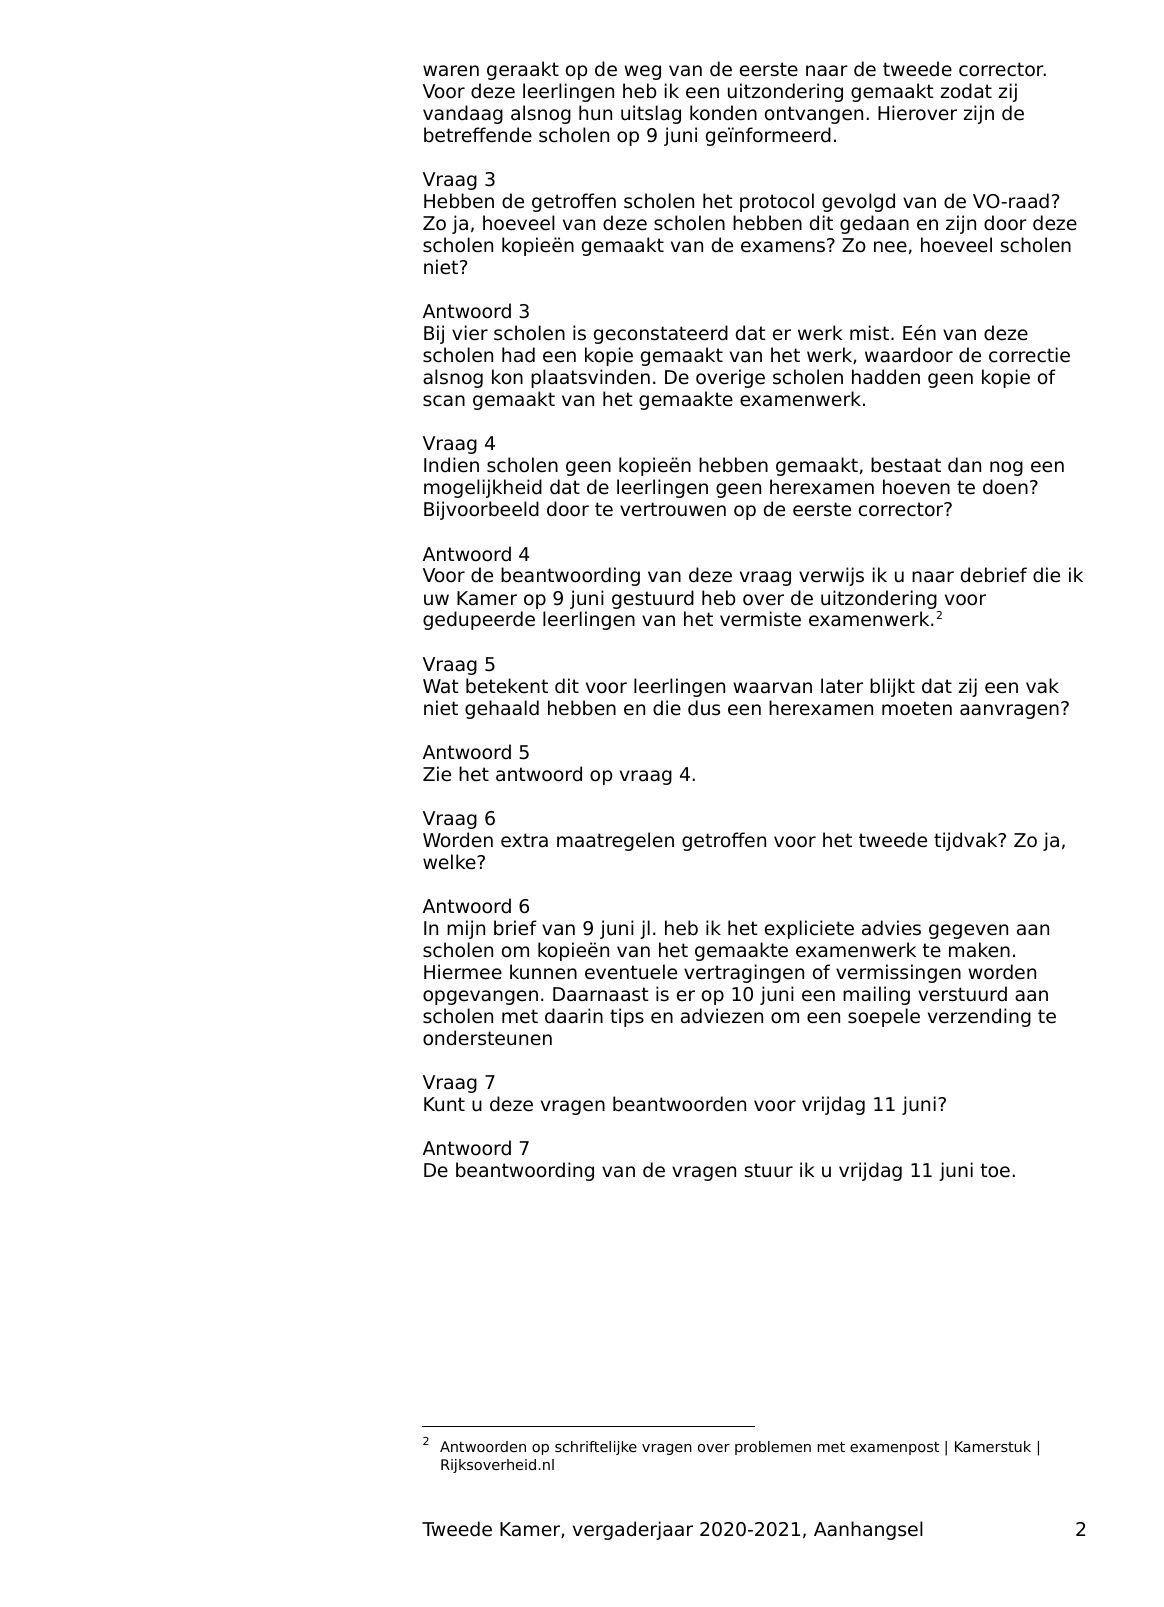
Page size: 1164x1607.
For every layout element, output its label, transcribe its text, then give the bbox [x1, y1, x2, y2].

text Voor de beantwoording van deze vraag verwijs ik u naar debrief die ik uw Kamer op 9 juni gestuurd heb over de uitzondering voor gedupeerde leerlingen van het vermiste examenwerk. [422, 565, 1087, 631]
text Bij vier scholen is geconstateerd dat er werk mist. Eén van deze scholen had een kopie gemaakt van het werk, waardoor de correctie alsnog kon plaatsvinden. De overige scholen hadden geen kopie of scan gemaakt van het gemaakte examenwerk. [422, 323, 1087, 411]
text Antwoord 6 [422, 896, 1087, 918]
text Vraag 5 [422, 653, 1087, 676]
text Zie het antwoord op vraag 4. [422, 764, 1087, 786]
text Worden extra maatregelen getroffen voor het tweede tijdvak? Zo ja, welke? [422, 830, 1087, 874]
text Vraag 7 [422, 1072, 1087, 1094]
text De beantwoording van de vragen stuur ik u vrijdag 11 juni toe. [422, 1160, 1087, 1182]
text Antwoord 4 [422, 543, 1087, 565]
text Wat betekent dit voor leerlingen waarvan later blijkt dat zij een vak niet gehaald hebben en die dus een herexamen moeten aanvragen? [422, 676, 1087, 719]
text Indien scholen geen kopieën hebben gemaakt, bestaat dan nog een mogelijkheid dat de leerlingen geen herexamen hoeven te doen? Bijvoorbeeld door te vertrouwen op de eerste corrector? [422, 455, 1087, 521]
text Antwoord 7 [422, 1138, 1087, 1160]
text waren geraakt op de weg van de eerste naar de tweede corrector. Voor deze leerlingen heb ik een uitzondering gemaakt zodat zij vandaag alsnog hun uitslag konden ontvangen. Hierover zijn de betreffende scholen op 9 juni geïnformeerd. [422, 59, 1087, 147]
text Antwoord 3 [422, 301, 1087, 323]
text Kunt u deze vragen beantwoorden voor vrijdag 11 juni? [422, 1094, 1087, 1116]
text Antwoord 5 [422, 742, 1087, 764]
text Vraag 6 [422, 808, 1087, 830]
text In mijn brief van 9 juni jl. heb ik het expliciete advies gegeven aan scholen om kopieën van het gemaakte examenwerk te maken. Hiermee kunnen eventuele vertragingen of vermissingen worden opgevangen. Daarnaast is er op 10 juni een mailing verstuurd aan scholen met daarin tips en adviezen om een soepele verzending te ondersteunen [422, 918, 1087, 1050]
text Vraag 4 [422, 433, 1087, 455]
text Antwoorden op schriftelijke vragen over problemen met examenpost | Kamerstuk | Rijksoverheid.nl [422, 1435, 1087, 1474]
text Vraag 3 [422, 169, 1087, 191]
text Hebben de getroffen scholen het protocol gevolgd van de VO-raad? Zo ja, hoeveel van deze scholen hebben dit gedaan en zijn door deze scholen kopieën gemaakt van de examens? Zo nee, hoeveel scholen niet? [422, 191, 1087, 279]
